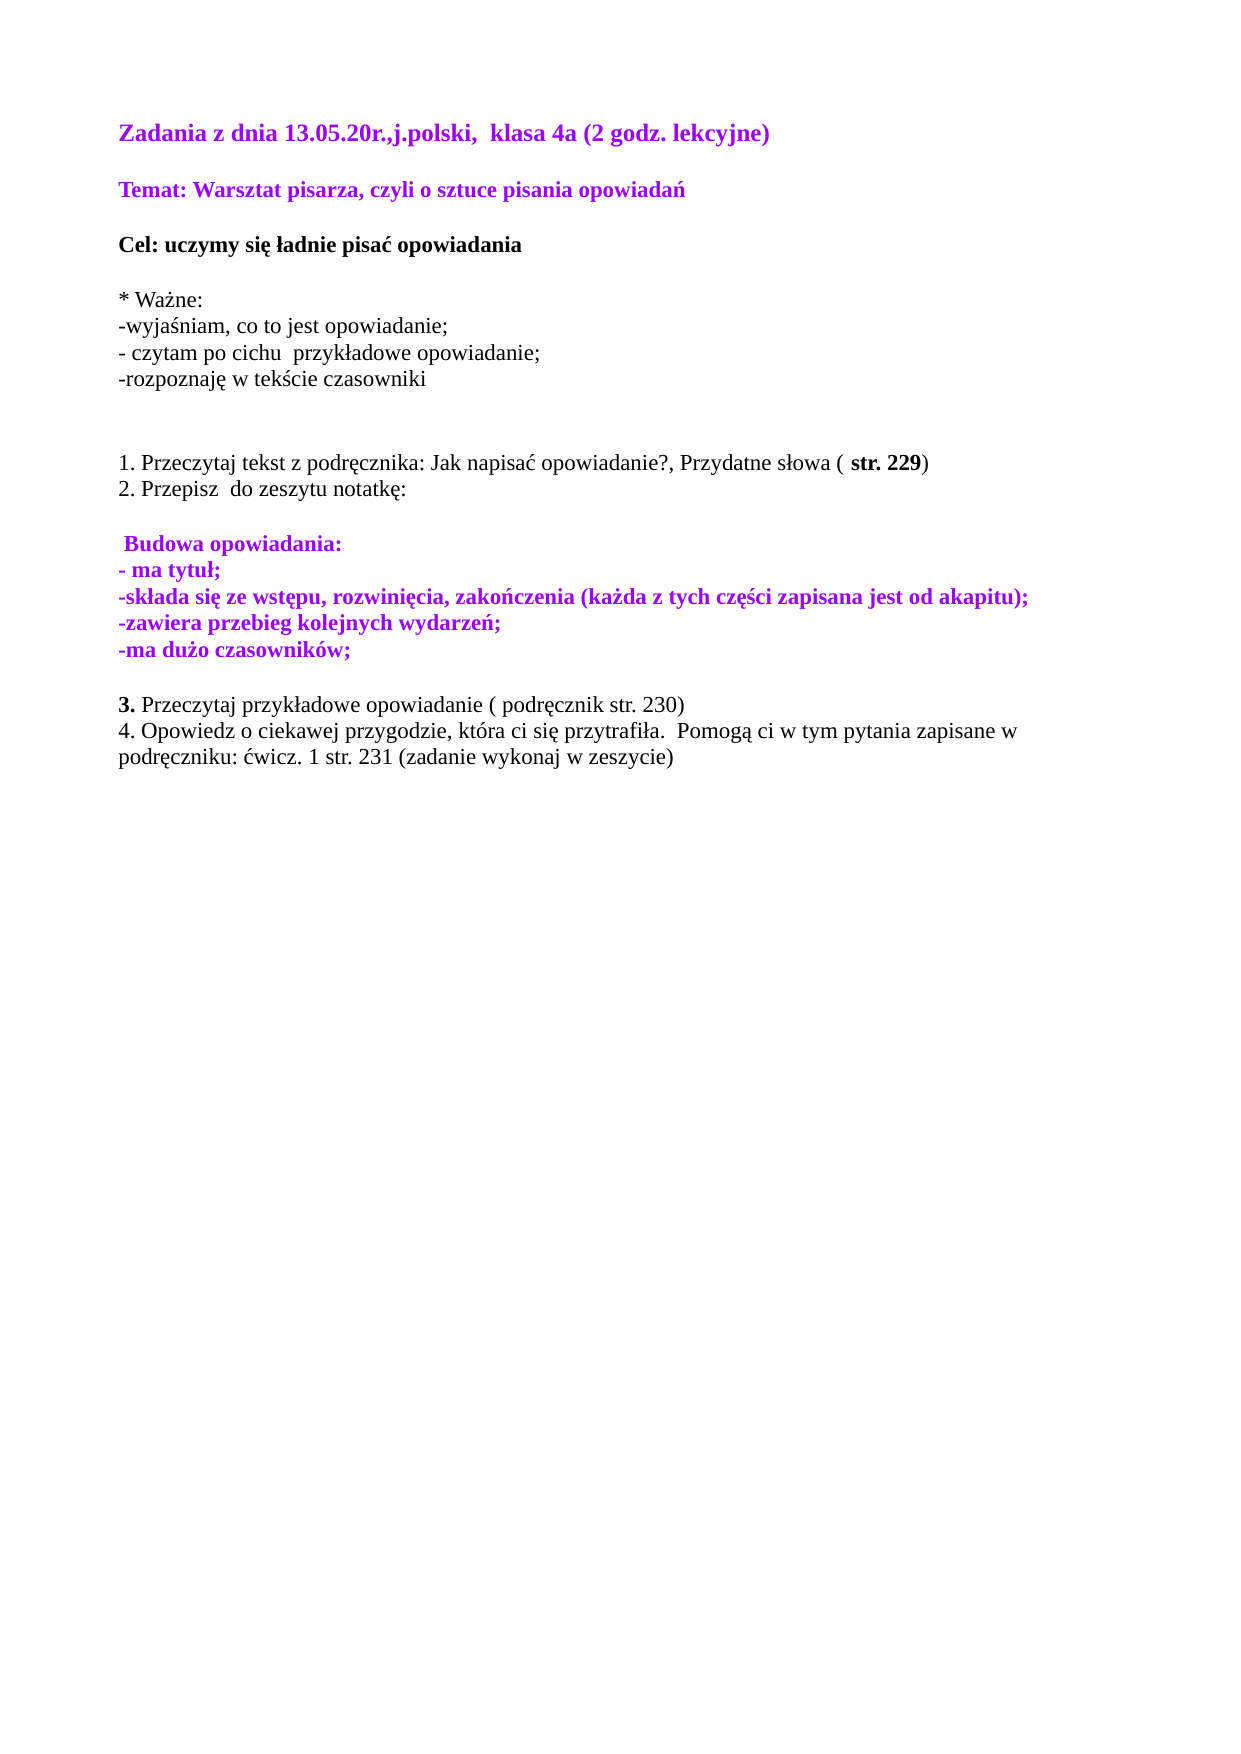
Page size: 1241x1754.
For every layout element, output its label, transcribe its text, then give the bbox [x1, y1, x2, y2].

text Cel: uczymy się ładnie pisać opowiadania [118, 231, 1122, 257]
text -zawiera przebieg kolejnych wydarzeń; [118, 609, 1122, 636]
text 1. Przeczytaj tekst z podręcznika: Jak napisać opowiadanie?, Przydatne słowa ( str. 229) [118, 449, 1122, 475]
text -składa się ze wstępu, rozwinięcia, zakończenia (każda z tych części zapisana jest od akapitu); [118, 583, 1122, 609]
text - ma tytuł; [118, 557, 1122, 583]
text 4. Opowiedz o ciekawej przygodzie, która ci się przytrafiła. Pomogą ci w tym pytania zapisane w podręczniku: ćwicz. 1 str. 231 (zadanie wykonaj w zeszycie) [118, 717, 1122, 770]
text 2. Przepisz do zeszytu notatkę: [118, 475, 1122, 501]
text Zadania z dnia 13.05.20r.,j.polski, klasa 4a (2 godz. lekcyjne) [118, 118, 1122, 147]
text 3. Przeczytaj przykładowe opowiadanie ( podręcznik str. 230) [118, 691, 1122, 717]
text -rozpoznaję w tekście czasowniki [118, 365, 1122, 391]
text - czytam po cichu przykładowe opowiadanie; [118, 338, 1122, 365]
text -wyjaśniam, co to jest opowiadanie; [118, 312, 1122, 338]
text -ma dużo czasowników; [118, 636, 1122, 662]
text Budowa opowiadania: [118, 530, 1122, 557]
text * Ważne: [118, 286, 1122, 312]
text Temat: Warsztat pisarza, czyli o sztuce pisania opowiadań [118, 176, 1122, 202]
